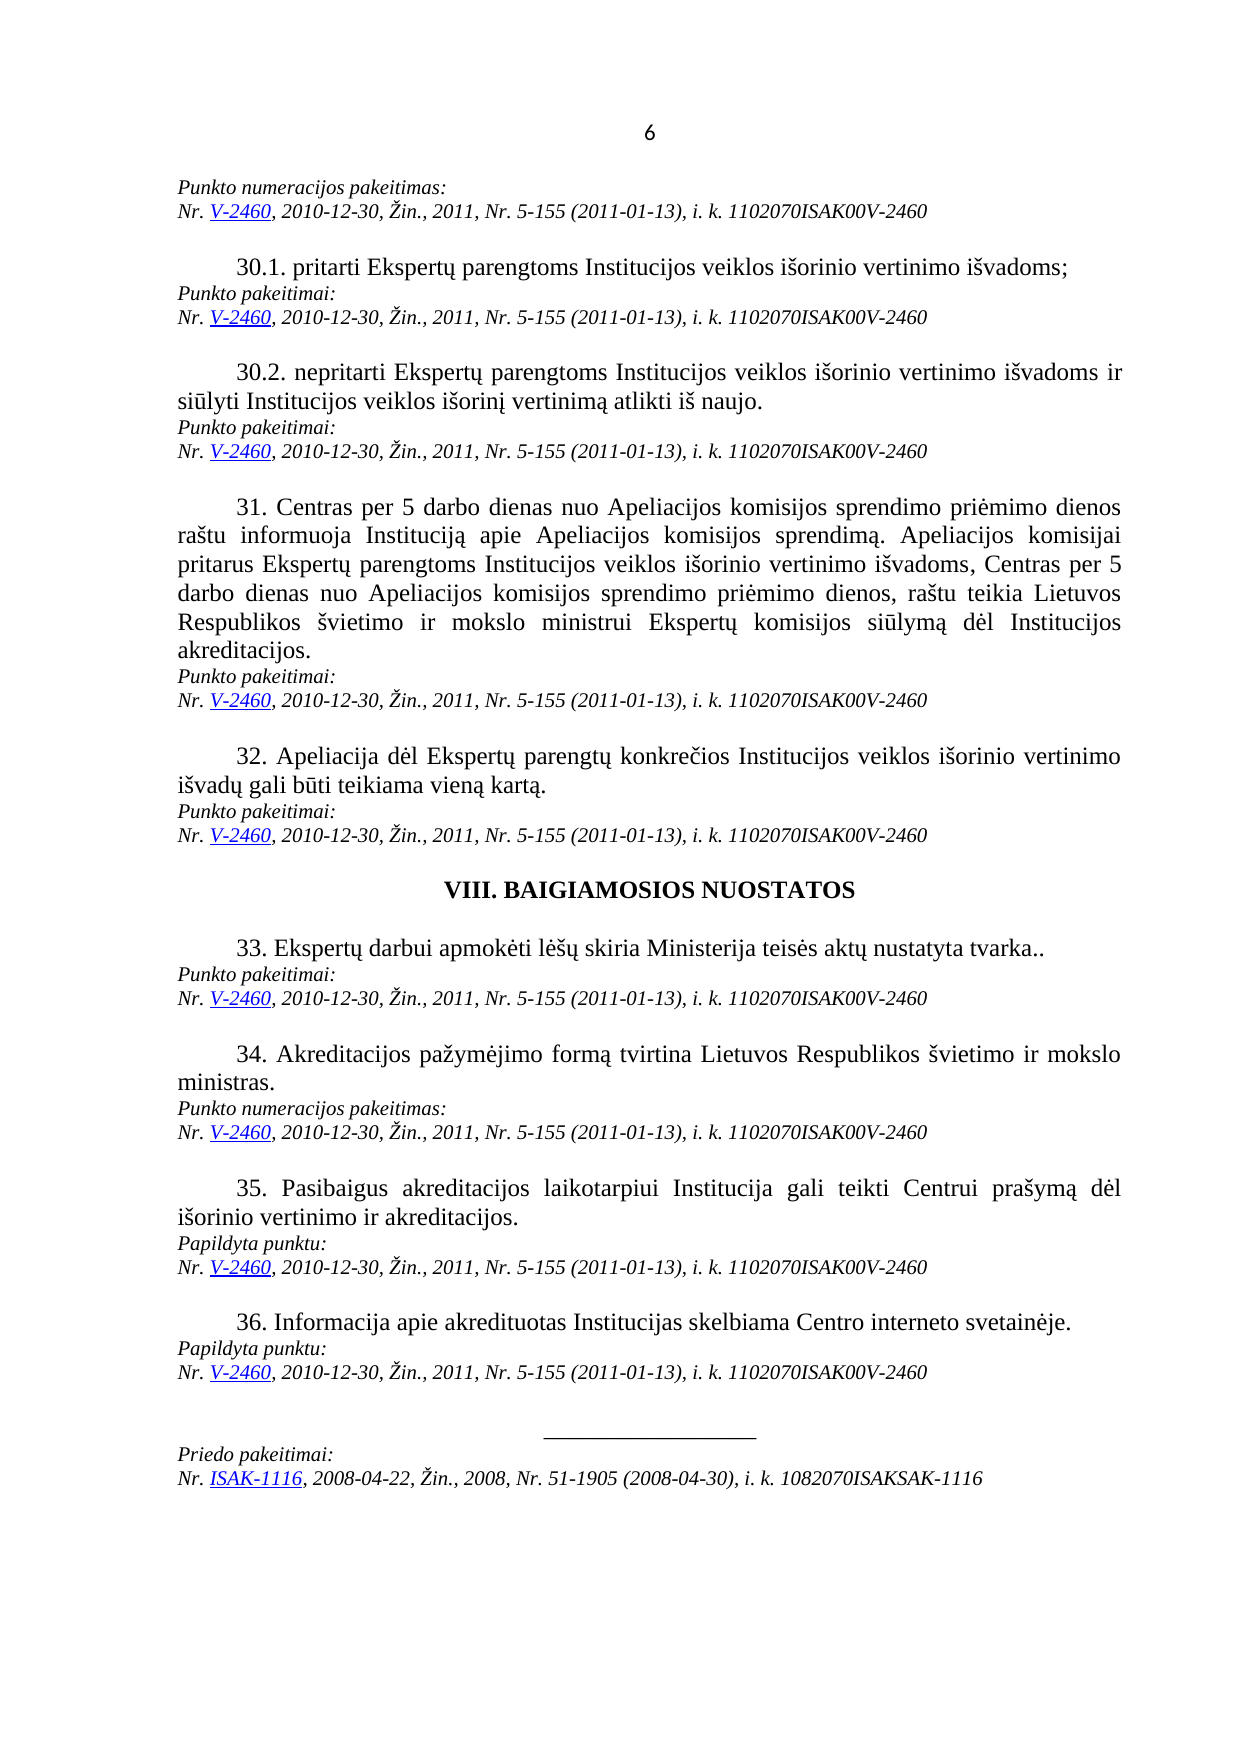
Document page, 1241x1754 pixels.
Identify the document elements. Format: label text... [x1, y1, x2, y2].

text Nr. V-2460, 2010-12-30, Žin., 2011, Nr. 5-155 (2011-01-13), i. k. 1102070ISAK00V-2460 [177, 688, 1122, 712]
text Punkto pakeitimai: [177, 962, 1122, 986]
text Nr. V-2460, 2010-12-30, Žin., 2011, Nr. 5-155 (2011-01-13), i. k. 1102070ISAK00V-2460 [177, 1360, 1122, 1384]
text Nr. V-2460, 2010-12-30, Žin., 2011, Nr. 5-155 (2011-01-13), i. k. 1102070ISAK00V-2460 [177, 1120, 1122, 1144]
text Punkto pakeitimai: [177, 664, 1122, 688]
text 36. Informacija apie akredituotas Institucijas skelbiama Centro interneto svetainėje. [177, 1307, 1122, 1336]
text 33. Ekspertų darbui apmokėti lėšų skiria Ministerija teisės aktų nustatyta tvarka.. [177, 933, 1122, 962]
text Punkto pakeitimai: [177, 799, 1122, 823]
text 34. Akreditacijos pažymėjimo formą tvirtina Lietuvos Respublikos švietimo ir mokslo ministras. [177, 1039, 1122, 1096]
text VIII. BAIGIAMOSIOS NUOSTATOS [177, 876, 1122, 904]
text Nr. V-2460, 2010-12-30, Žin., 2011, Nr. 5-155 (2011-01-13), i. k. 1102070ISAK00V-2460 [177, 986, 1122, 1010]
text Papildyta punktu: [177, 1336, 1122, 1360]
text Priedo pakeitimai: [177, 1442, 1122, 1466]
text Nr. V-2460, 2010-12-30, Žin., 2011, Nr. 5-155 (2011-01-13), i. k. 1102070ISAK00V-2460 [177, 823, 1122, 847]
text Nr. V-2460, 2010-12-30, Žin., 2011, Nr. 5-155 (2011-01-13), i. k. 1102070ISAK00V-2460 [177, 1254, 1122, 1279]
text 30.2. nepritarti Ekspertų parengtoms Institucijos veiklos išorinio vertinimo išvadoms ir siūlyti Institucijos veiklos išorinį vertinimą atlikti iš naujo. [177, 357, 1122, 415]
text Nr. V-2460, 2010-12-30, Žin., 2011, Nr. 5-155 (2011-01-13), i. k. 1102070ISAK00V-2460 [177, 199, 1122, 223]
text Nr. V-2460, 2010-12-30, Žin., 2011, Nr. 5-155 (2011-01-13), i. k. 1102070ISAK00V-2460 [177, 439, 1122, 463]
text Punkto pakeitimai: [177, 281, 1122, 304]
text 32. Apeliacija dėl Ekspertų parengtų konkrečios Institucijos veiklos išorinio vertinimo išvadų gali būti teikiama vieną kartą. [177, 741, 1122, 799]
text Punkto pakeitimai: [177, 415, 1122, 439]
text _________________ [177, 1413, 1122, 1442]
text Nr. V-2460, 2010-12-30, Žin., 2011, Nr. 5-155 (2011-01-13), i. k. 1102070ISAK00V-2460 [177, 304, 1122, 329]
text Punkto numeracijos pakeitimas: [177, 175, 1122, 199]
text Nr. ISAK-1116, 2008-04-22, Žin., 2008, Nr. 51-1905 (2008-04-30), i. k. 1082070ISAKSAK-1116 [177, 1466, 1122, 1490]
text 35. Pasibaigus akreditacijos laikotarpiui Institucija gali teikti Centrui prašymą dėl išorinio vertinimo ir akreditacijos. [177, 1173, 1122, 1231]
text Punkto numeracijos pakeitimas: [177, 1096, 1122, 1120]
text 31. Centras per 5 darbo dienas nuo Apeliacijos komisijos sprendimo priėmimo dienos raštu informuoja Instituciją apie Apeliacijos komisijos sprendimą. Apeliacijos komisijai pritarus Ekspertų parengtoms Institucijos veiklos išorinio vertinimo išvadoms, Centras per 5 darbo dienas nuo Apeliacijos komisijos sprendimo priėmimo dienos, raštu teikia Lietuvos Respublikos švietimo ir mokslo ministrui Ekspertų komisijos siūlymą dėl Institucijos akreditacijos. [177, 492, 1122, 664]
text Papildyta punktu: [177, 1231, 1122, 1254]
text 30.1. pritarti Ekspertų parengtoms Institucijos veiklos išorinio vertinimo išvadoms; [177, 252, 1122, 281]
